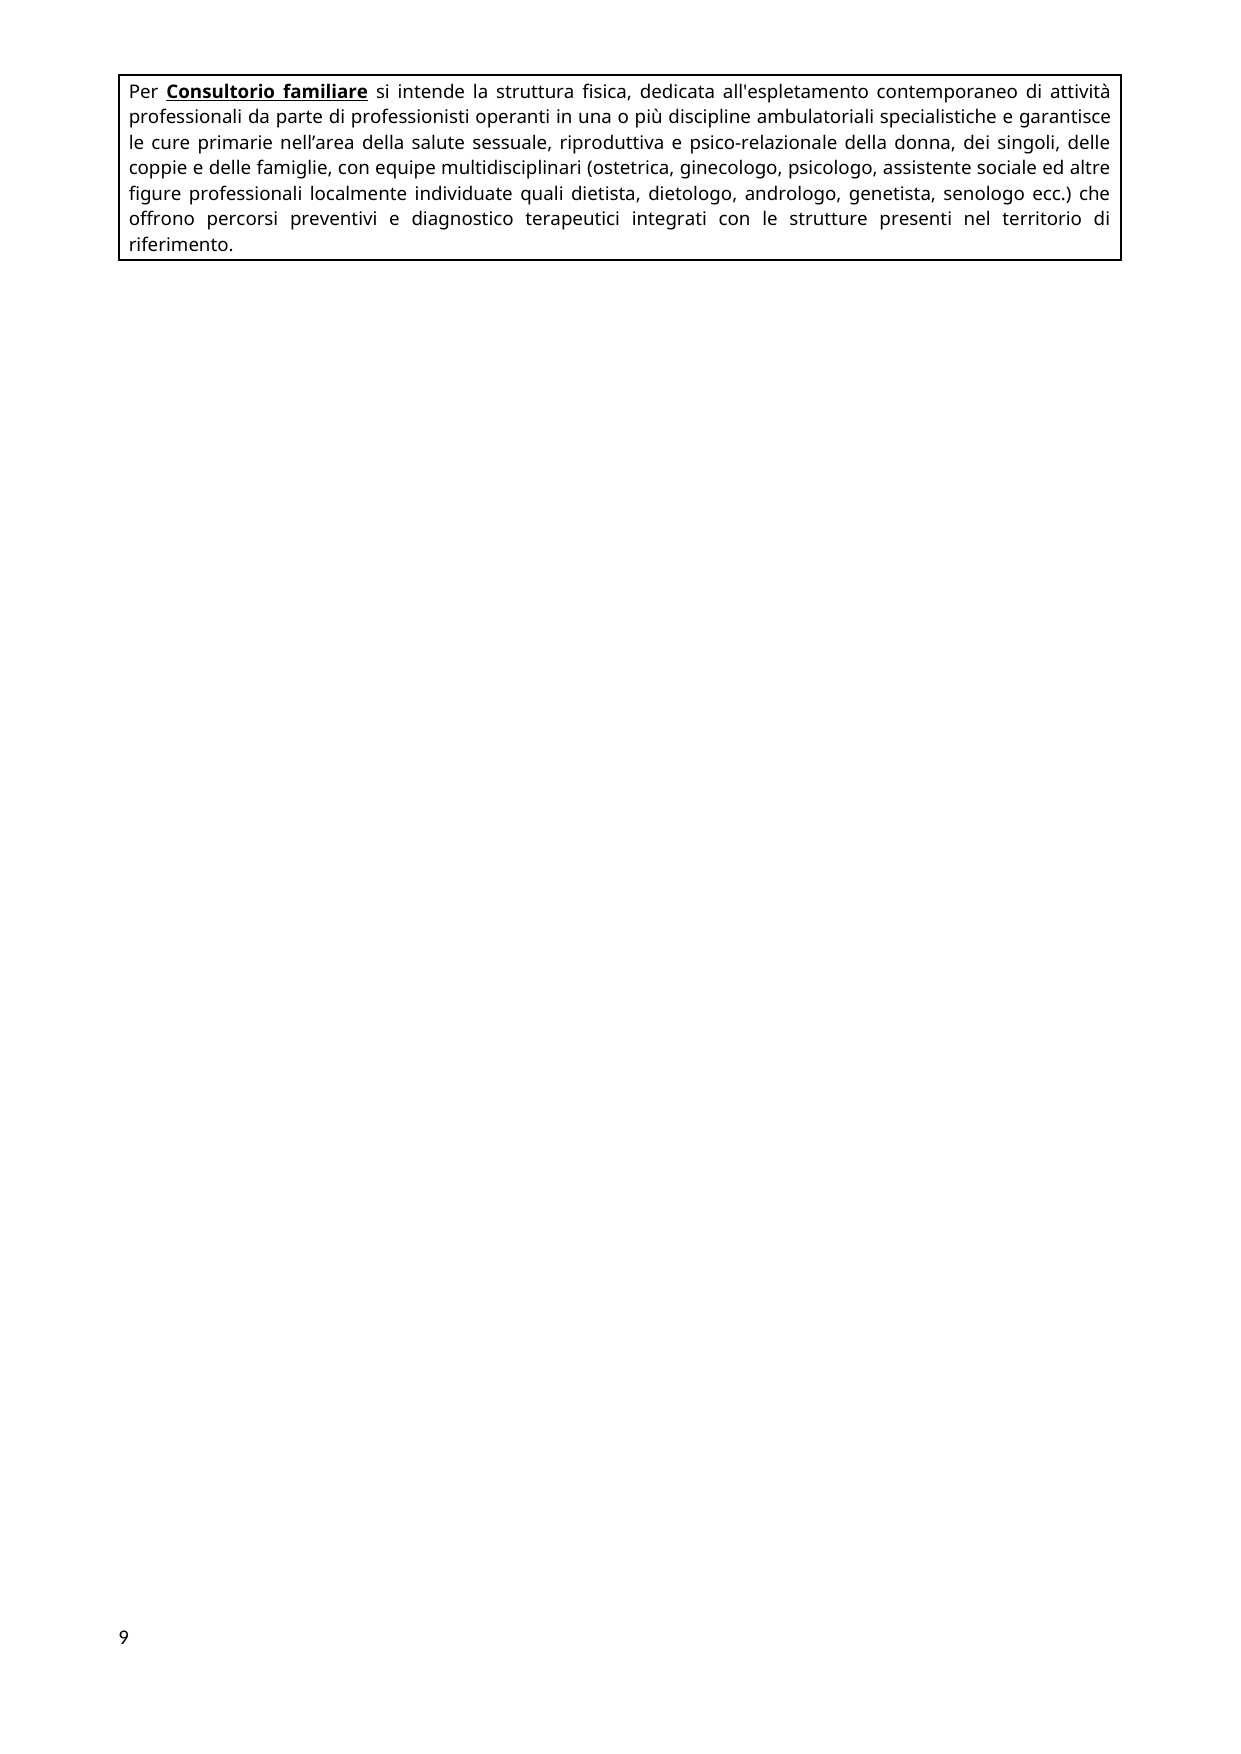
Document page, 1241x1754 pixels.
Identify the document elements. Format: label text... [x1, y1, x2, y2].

text Per Consultorio familiare si intende la struttura fisica, dedicata all'espletamento contemporaneo di attività professionali da parte di professionisti operanti in una o più discipline ambulatoriali specialistiche e garantisce le cure primarie nell’area della salute sessuale, riproduttiva e psico-relazionale della donna, dei singoli, delle coppie e delle famiglie, con equipe multidisciplinari (ostetrica, ginecologo, psicologo, assistente sociale ed altre figure professionali localmente individuate quali dietista, dietologo, andrologo, genetista, senologo ecc.) che offrono percorsi preventivi e diagnostico terapeutici integrati con le strutture presenti nel territorio di riferimento. [120, 76, 1120, 259]
